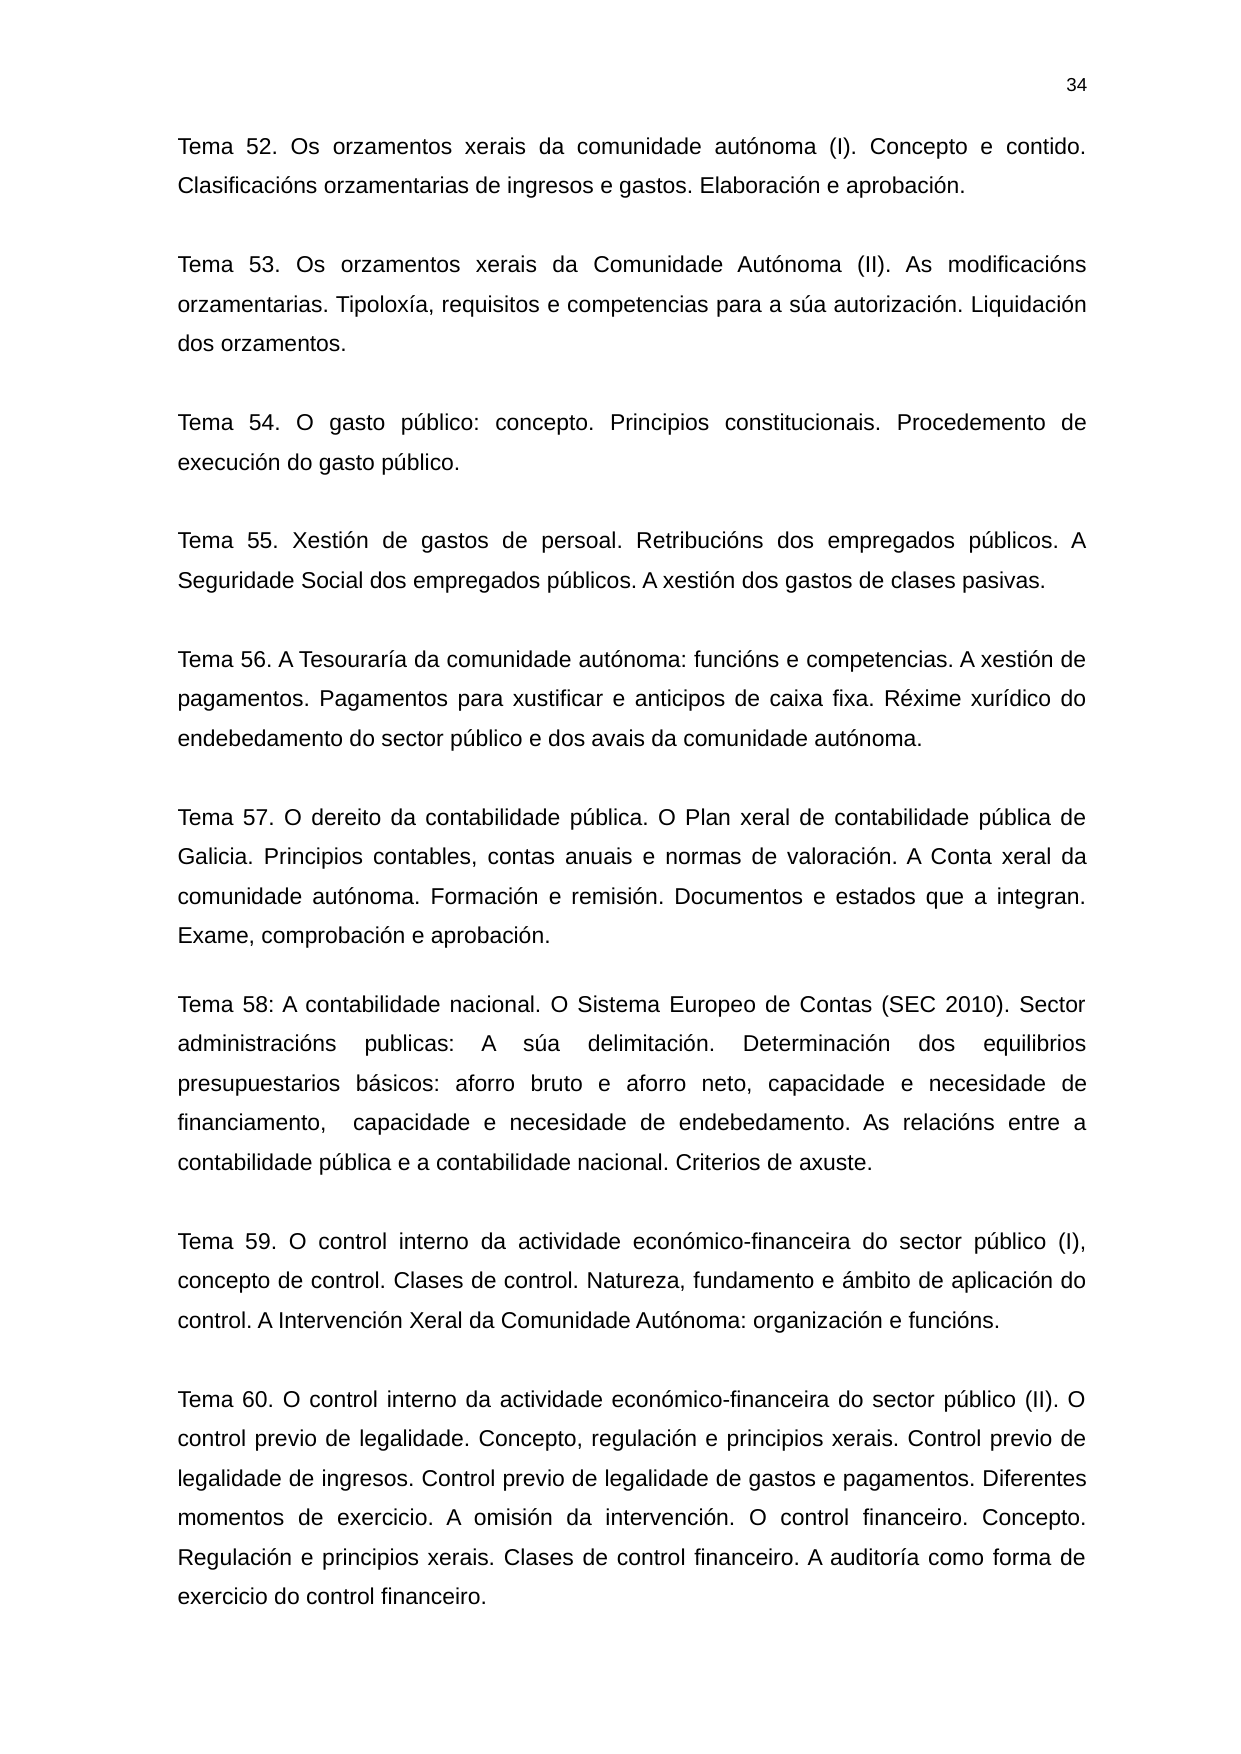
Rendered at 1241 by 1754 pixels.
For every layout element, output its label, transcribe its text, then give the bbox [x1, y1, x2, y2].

text Tema 55. Xestión de gastos de persoal. Retribucións dos empregados públicos. A Seguridade Social dos empregados públicos. A xestión dos gastos de clases pasivas. [177, 527, 1087, 593]
text Tema 56. A Tesouraría da comunidade autónoma: funcións e competencias. A xestión de pagamentos. Pagamentos para xustificar e anticipos de caixa fixa. Réxime xurídico do endebedamento do sector público e dos avais da comunidade autónoma. [177, 646, 1087, 751]
text Tema 57. O dereito da contabilidade pública. O Plan xeral de contabilidade pública de Galicia. Principios contables, contas anuais e normas de valoración. A Conta xeral da comunidade autónoma. Formación e remisión. Documentos e estados que a integran. Exame, comprobación e aprobación. [177, 804, 1087, 949]
text Tema 60. O control interno da actividade económico-financeira do sector público (II). O control previo de legalidade. Concepto, regulación e principios xerais. Control previo de legalidade de ingresos. Control previo de legalidade de gastos e pagamentos. Diferentes momentos de exercicio. A omisión da intervención. O control financeiro. Concepto. Regulación e principios xerais. Clases de control financeiro. A auditoría como forma de exercicio do control financeiro. [177, 1386, 1087, 1609]
text Tema 52. Os orzamentos xerais da comunidade autónoma (I). Concepto e contido. Clasificacións orzamentarias de ingresos e gastos. Elaboración e aprobación. [177, 133, 1087, 198]
text Tema 58: A contabilidade nacional. O Sistema Europeo de Contas (SEC 2010). Sector administracións publicas: A súa delimitación. Determinación dos equilibrios presupuestarios básicos: aforro bruto e aforro neto, capacidade e necesidade de financiamento, capacidade e necesidade de endebedamento. As relacións entre a contabilidade pública e a contabilidade nacional. Criterios de axuste. [177, 991, 1087, 1175]
text Tema 59. O control interno da actividade económico-financeira do sector público (I), concepto de control. Clases de control. Natureza, fundamento e ámbito de aplicación do control. A Intervención Xeral da Comunidade Autónoma: organización e funcións. [177, 1228, 1087, 1333]
text Tema 54. O gasto público: concepto. Principios constitucionais. Procedemento de execución do gasto público. [177, 409, 1087, 475]
text Tema 53. Os orzamentos xerais da Comunidade Autónoma (II). As modificacións orzamentarias. Tipoloxía, requisitos e competencias para a súa autorización. Liquidación dos orzamentos. [177, 251, 1087, 356]
